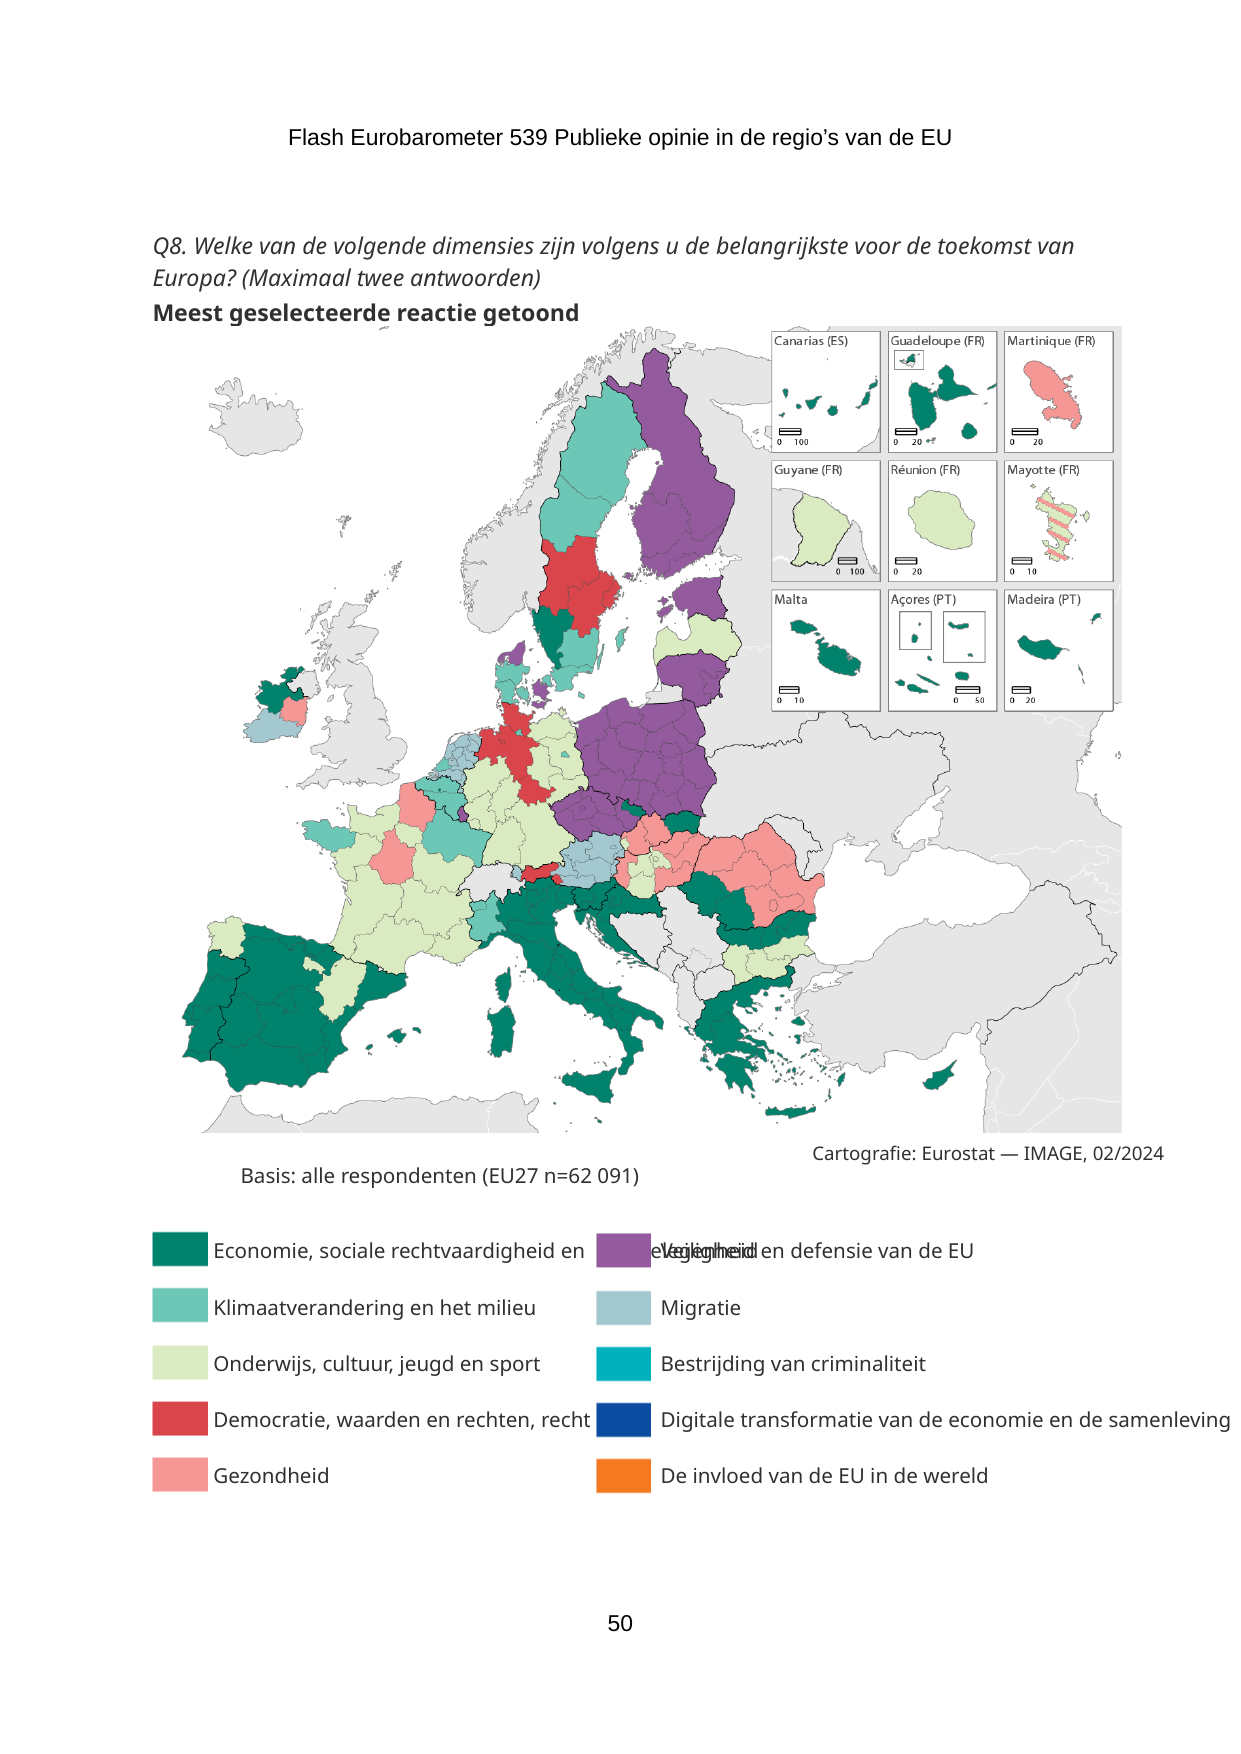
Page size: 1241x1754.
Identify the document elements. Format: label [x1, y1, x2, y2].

picture [117, 326, 1122, 1133]
picture [146, 1224, 208, 1497]
picture [590, 1227, 651, 1500]
